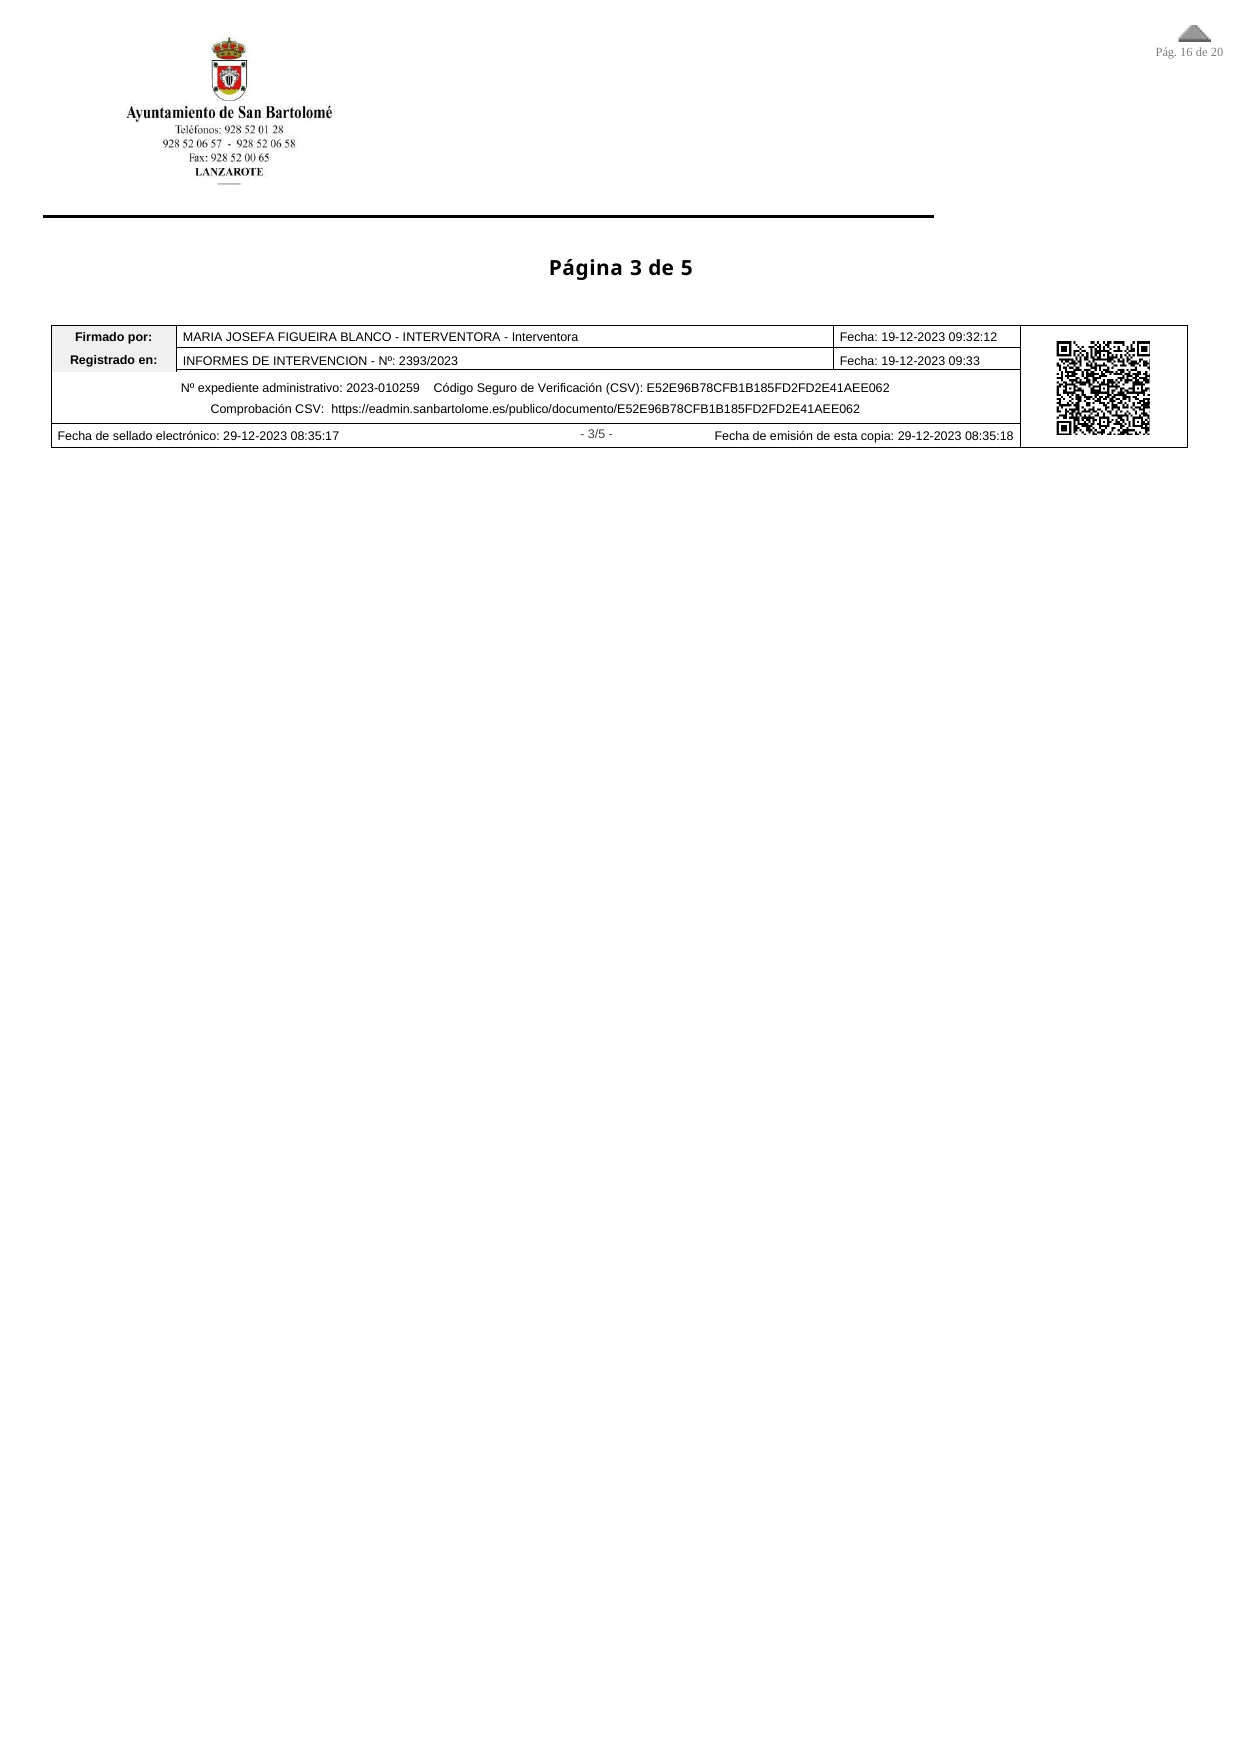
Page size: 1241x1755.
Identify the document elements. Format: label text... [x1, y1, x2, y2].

table_cell Fecha de sellado electrónico: 29-12-2023 08:35:17 - 3/5 - Fecha de emisión de esta copia: 29-12-2023 08:35:18 [52, 424, 1020, 447]
table_header Firmado por: [52, 326, 176, 347]
table_cell Nº expediente administrativo: 2023-010259 Código Seguro de Verificación (CSV): E52E96B78CFB1B185FD2FD2E41AEE062 Comprobación CSV: https://eadmin.sanbartolome.es/publico/documento/E52E96B78CFB1B185FD2FD2E41AEE062 [52, 370, 1020, 423]
table_cell INFORMES DE INTERVENCION - Nº: 2393/2023 [177, 348, 833, 369]
table_header MARIA JOSEFA FIGUEIRA BLANCO - INTERVENTORA - Interventora [177, 326, 833, 347]
table_cell Registrado en: [52, 350, 176, 369]
table_header Fecha: 19-12-2023 09:32:12 [834, 326, 1020, 347]
table_cell Fecha: 19-12-2023 09:33 [834, 348, 1020, 369]
text Página 3 de 5 [254, 253, 987, 282]
table_header [1021, 326, 1187, 447]
